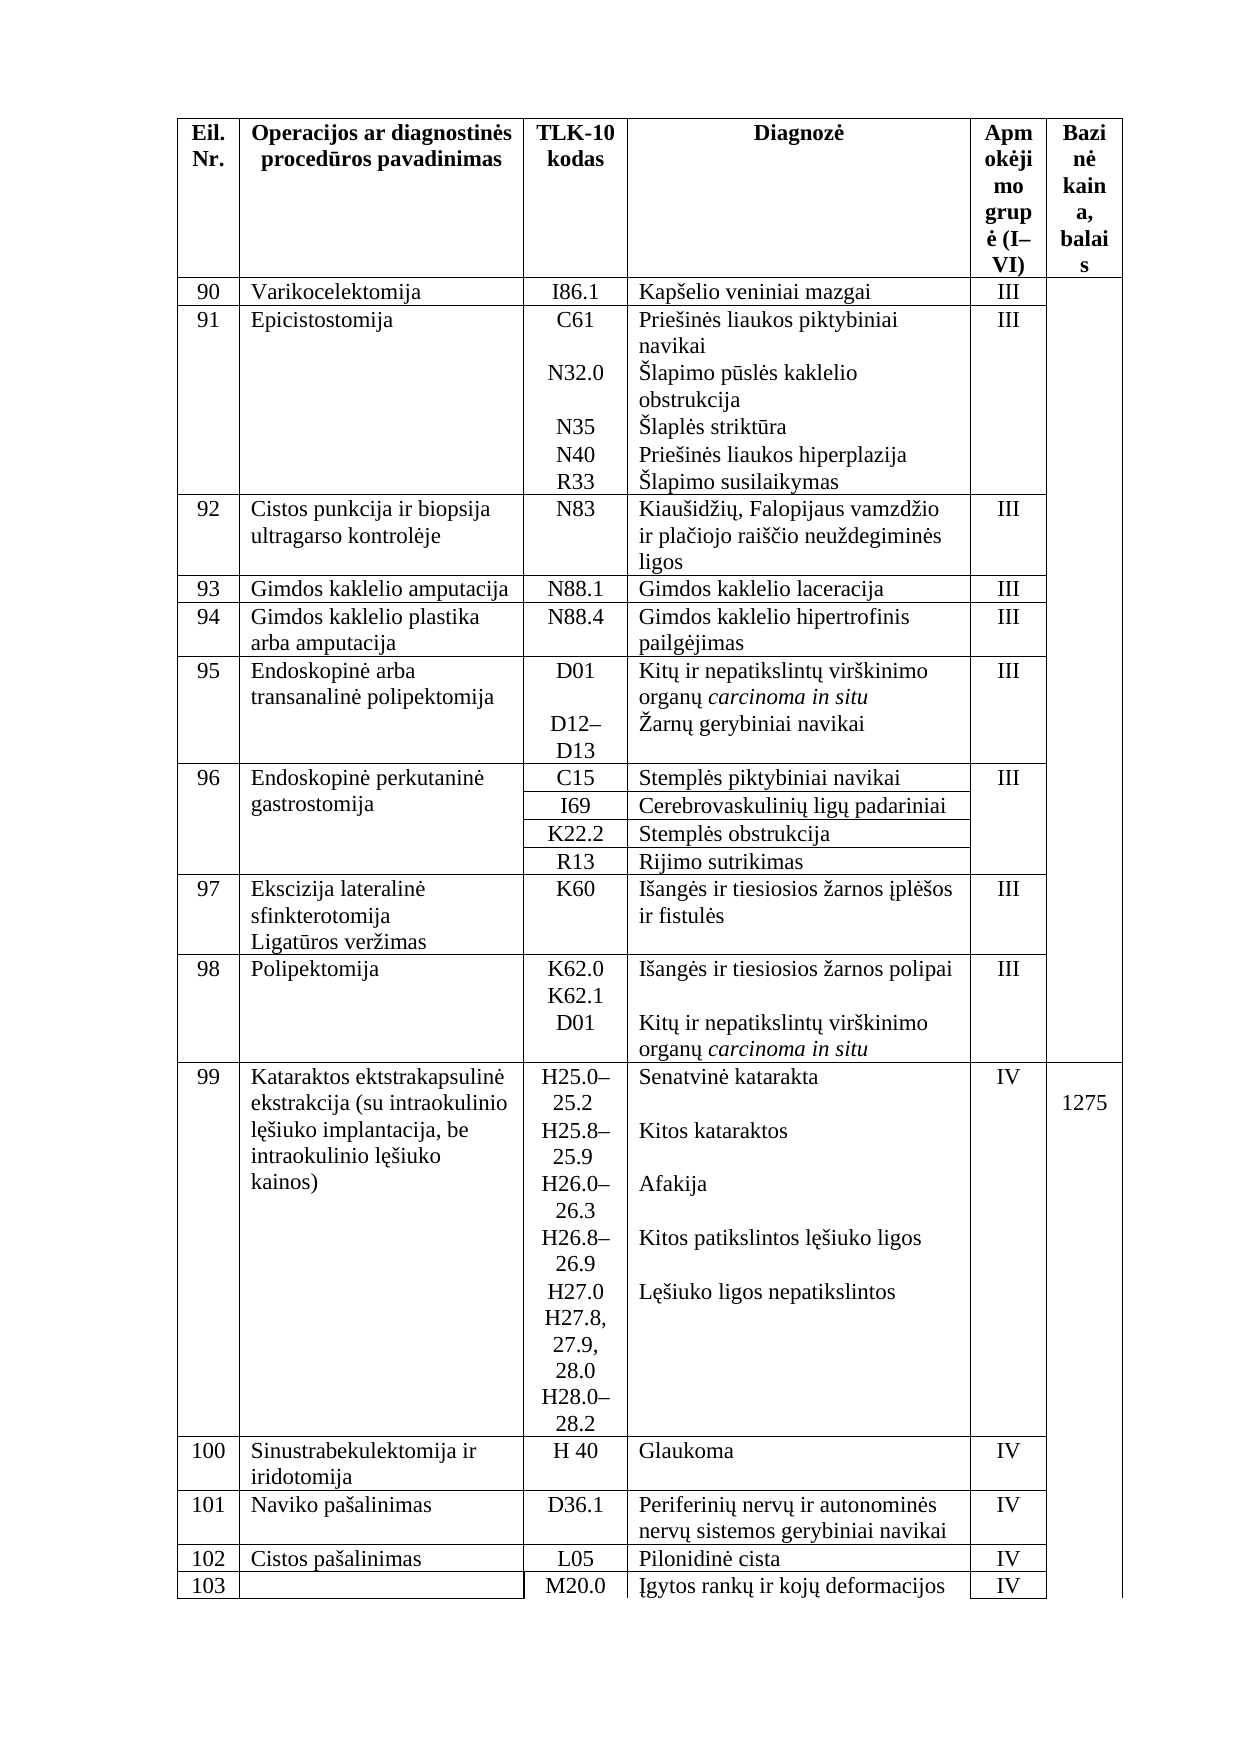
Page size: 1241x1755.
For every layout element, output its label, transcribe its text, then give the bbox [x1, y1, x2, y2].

table_cell 96 [178, 764, 239, 874]
table_cell D12–D13 [524, 709, 627, 763]
table_cell Afakija [628, 1169, 970, 1223]
table_cell [1047, 494, 1122, 574]
table_cell [1047, 954, 1122, 1062]
table_cell Kitos kataraktos [628, 1116, 970, 1169]
table_cell [1047, 656, 1122, 763]
table_cell [1047, 1571, 1122, 1598]
table_cell R33 [524, 467, 627, 494]
table_cell [1047, 278, 1122, 305]
table_cell I86.1 [524, 278, 627, 305]
table_cell Glaukoma [628, 1437, 970, 1490]
table_cell K60 [524, 875, 627, 954]
table_cell H27.0 H27.8, 27.9, 28.0 H28.0–28.2 [524, 1277, 627, 1436]
table_cell 91 [178, 306, 239, 494]
table_cell Naviko pašalinimas [240, 1491, 523, 1543]
table_cell L05 [524, 1545, 627, 1571]
table_cell H26.0–26.3 [524, 1169, 627, 1223]
table_cell H26.8–26.9 [524, 1223, 627, 1277]
table_cell N32.0 [524, 359, 627, 412]
table_cell 1275 [1047, 1063, 1122, 1436]
table_cell 103 [178, 1572, 239, 1598]
table_cell Varikocelektomija [240, 278, 523, 305]
table_cell Polipektomija [240, 955, 523, 1062]
table_cell III [971, 576, 1046, 602]
table_cell H25.0–25.2 [524, 1063, 627, 1116]
table_cell Sinustrabekulektomija ir iridotomija [240, 1437, 523, 1490]
table_cell [1047, 763, 1122, 874]
table_cell Gimdos kaklelio amputacija [240, 576, 523, 602]
table_cell III [971, 603, 1046, 656]
table_cell Endoskopinė arba transanalinė polipektomija [240, 657, 523, 763]
table_cell Išangės ir tiesiosios žarnos įplėšos ir fistulės [628, 875, 970, 954]
table_cell D36.1 [524, 1491, 627, 1543]
table_header Bazinė kaina, balais [1047, 119, 1122, 277]
table_cell [1047, 305, 1122, 494]
table_cell H25.8–25.9 [524, 1116, 627, 1169]
table_cell IV [971, 1545, 1046, 1571]
table_cell Kataraktos ektstrakapsulinė ekstrakcija (su intraokulinio lęšiuko implantacija, be intraokulinio lęšiuko kainos) [240, 1063, 523, 1436]
table_header Diagnozė [628, 119, 970, 277]
table_cell N40 [524, 440, 627, 467]
table_cell Ekscizija lateralinė sfinkterotomija Ligatūros veržimas [240, 875, 523, 954]
table_header Apmokėjimo grupė (I–VI) [971, 119, 1046, 277]
table_cell K22.2 [524, 820, 627, 846]
table_cell D01 [524, 657, 627, 709]
table_cell C61 [524, 306, 627, 358]
table_cell Priešinės liaukos piktybiniai navikai [628, 306, 970, 358]
table_cell IV [971, 1063, 1046, 1436]
table_cell 97 [178, 875, 239, 954]
table_cell Gimdos kaklelio hipertrofinis pailgėjimas [628, 603, 970, 656]
table_cell Rijimo sutrikimas [628, 848, 970, 874]
table_cell Žarnų gerybiniai navikai [628, 709, 970, 763]
table_cell Senatvinė katarakta [628, 1063, 970, 1116]
table_cell 93 [178, 576, 239, 602]
table_cell III [971, 764, 1046, 874]
table_cell 92 [178, 495, 239, 574]
table_cell C15 [524, 764, 627, 791]
table_cell Gimdos kaklelio laceracija [628, 576, 970, 602]
table_cell Šlaplės striktūra [628, 412, 970, 439]
table_cell 90 [178, 278, 239, 305]
table_cell Epicistostomija [240, 306, 523, 494]
table_cell III [971, 657, 1046, 763]
table_cell 99 [178, 1063, 239, 1436]
table_cell H 40 [524, 1437, 627, 1490]
table_header TLK-10 kodas [524, 119, 627, 277]
table_cell [1047, 602, 1122, 656]
table_cell N35 [524, 412, 627, 439]
table_cell 101 [178, 1491, 239, 1543]
table_cell N88.1 [524, 576, 627, 602]
table_cell R13 [524, 848, 627, 874]
table_cell IV [971, 1572, 1046, 1598]
table_cell Išangės ir tiesiosios žarnos polipai [628, 955, 970, 1008]
table_cell 100 [178, 1437, 239, 1490]
table_cell 95 [178, 657, 239, 763]
table_cell I69 [524, 792, 627, 818]
table_cell Cerebrovaskulinių ligų padariniai [628, 792, 970, 818]
table_cell Stemplės piktybiniai navikai [628, 764, 970, 791]
table_cell Stemplės obstrukcija [628, 820, 970, 846]
table_cell 94 [178, 603, 239, 656]
table_cell [1047, 1490, 1122, 1543]
table_header Eil. Nr. [178, 119, 239, 277]
table_cell Periferinių nervų ir autonominės nervų sistemos gerybiniai navikai [628, 1491, 970, 1543]
table_cell N88.4 [524, 603, 627, 656]
table_cell Kitų ir nepatikslintų virškinimo organų carcinoma in situ [628, 1008, 970, 1062]
table_cell III [971, 875, 1046, 954]
table_cell III [971, 278, 1046, 305]
table_cell Kapšelio veniniai mazgai [628, 278, 970, 305]
table_cell Cistos pašalinimas [240, 1545, 523, 1571]
table_cell K62.0 K62.1 [524, 955, 627, 1008]
table_cell III [971, 306, 1046, 494]
table_cell [1047, 1544, 1122, 1571]
table_cell [1047, 874, 1122, 954]
table_cell Kiaušidžių, Falopijaus vamzdžio ir plačiojo raiščio neuždegiminės ligos [628, 495, 970, 574]
table_cell 98 [178, 955, 239, 1062]
table_cell Lęšiuko ligos nepatikslintos [628, 1277, 970, 1436]
table_header Operacijos ar diagnostinės procedūros pavadinimas [240, 119, 523, 277]
table_cell Cistos punkcija ir biopsija ultragarso kontrolėje [240, 495, 523, 574]
table_cell Pilonidinė cista [628, 1545, 970, 1571]
table_cell N83 [524, 495, 627, 574]
table_cell Endoskopinė perkutaninė gastrostomija [240, 764, 523, 874]
table_cell Šlapimo susilaikymas [628, 467, 970, 494]
table_cell Įgytos rankų ir kojų deformacijos [628, 1572, 970, 1598]
table_cell [240, 1572, 523, 1598]
table_cell 102 [178, 1545, 239, 1571]
table_cell III [971, 955, 1046, 1062]
table_cell IV [971, 1491, 1046, 1543]
table_cell [1047, 575, 1122, 602]
table_cell Priešinės liaukos hiperplazija [628, 440, 970, 467]
table_cell Kitos patikslintos lęšiuko ligos [628, 1223, 970, 1277]
table_cell M20.0 [525, 1572, 627, 1598]
table_cell III [971, 495, 1046, 574]
table_cell Kitų ir nepatikslintų virškinimo organų carcinoma in situ [628, 657, 970, 709]
table_cell [1047, 1436, 1122, 1490]
table_cell IV [971, 1437, 1046, 1490]
table_cell Gimdos kaklelio plastika arba amputacija [240, 603, 523, 656]
table_cell Šlapimo pūslės kaklelio obstrukcija [628, 359, 970, 412]
table_cell D01 [524, 1008, 627, 1062]
